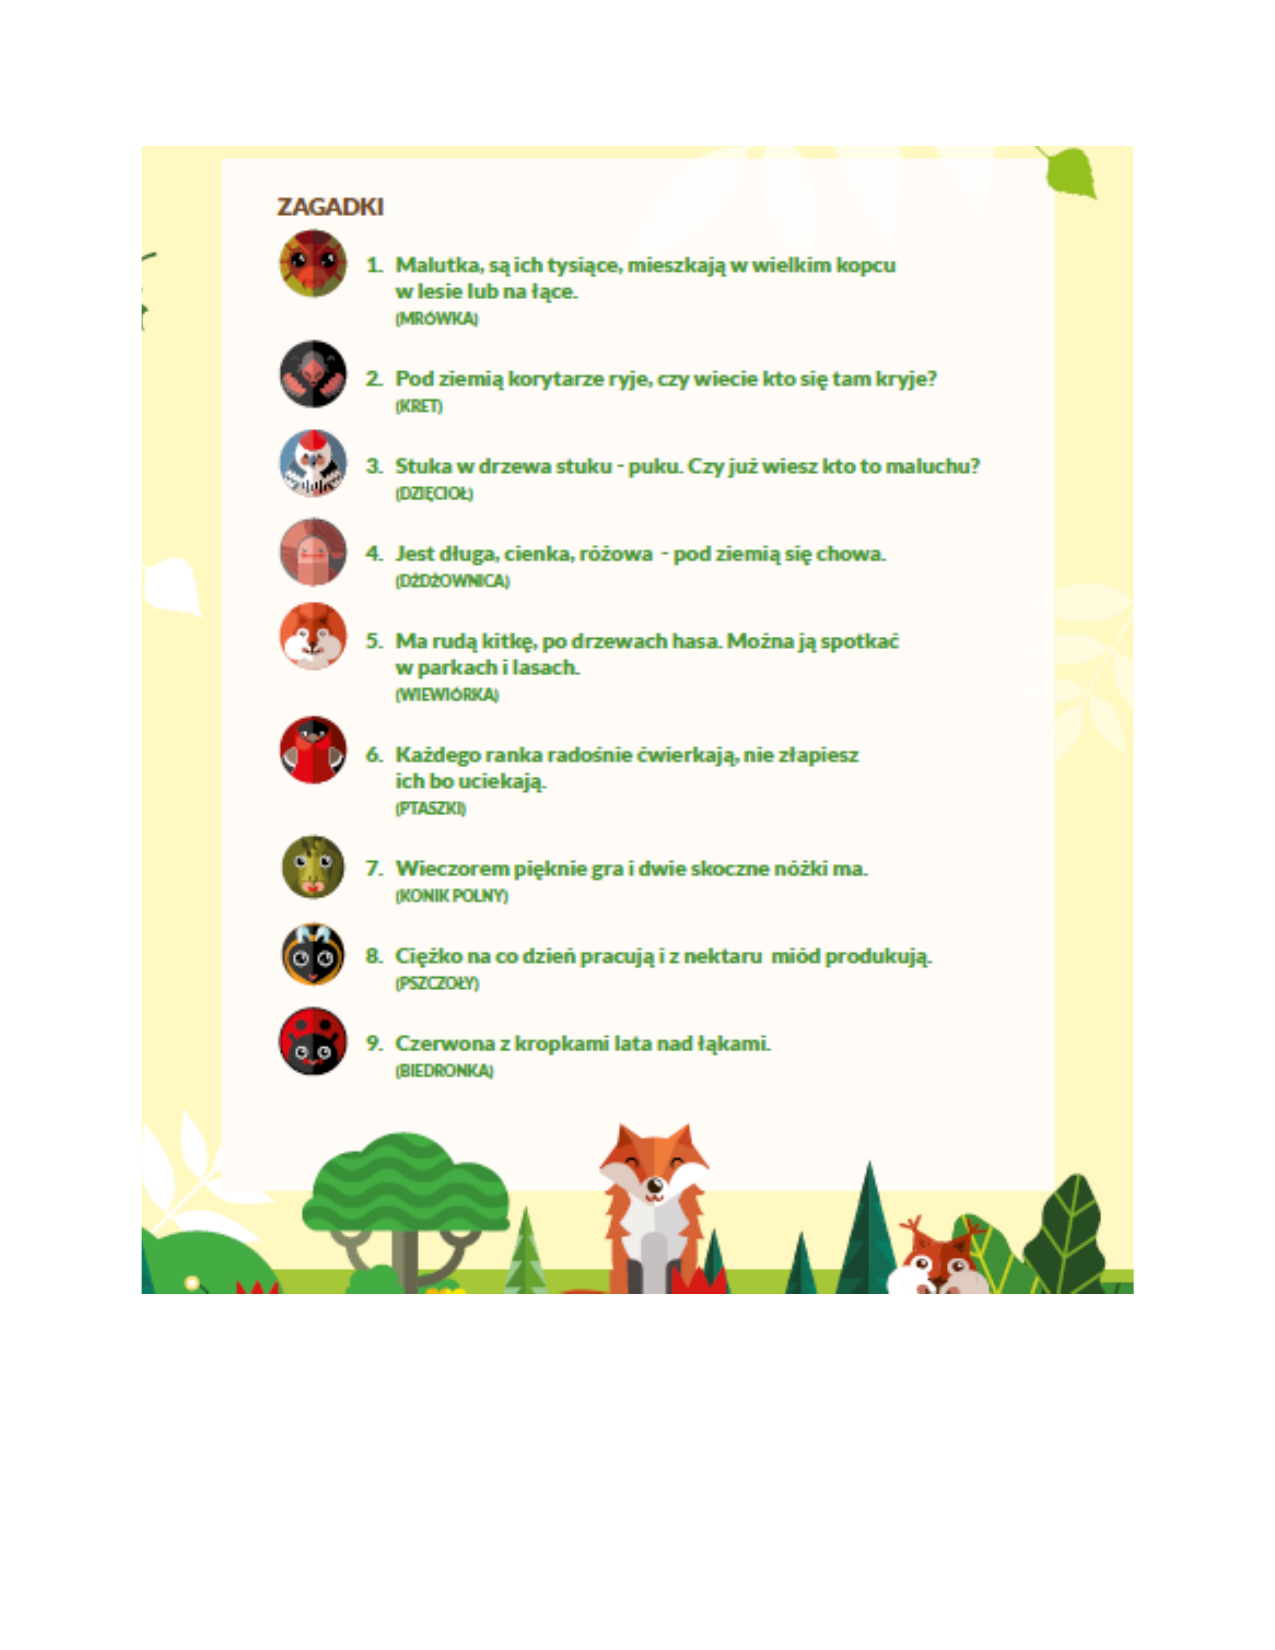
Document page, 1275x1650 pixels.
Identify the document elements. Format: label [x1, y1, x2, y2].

picture [141, 146, 1134, 1294]
